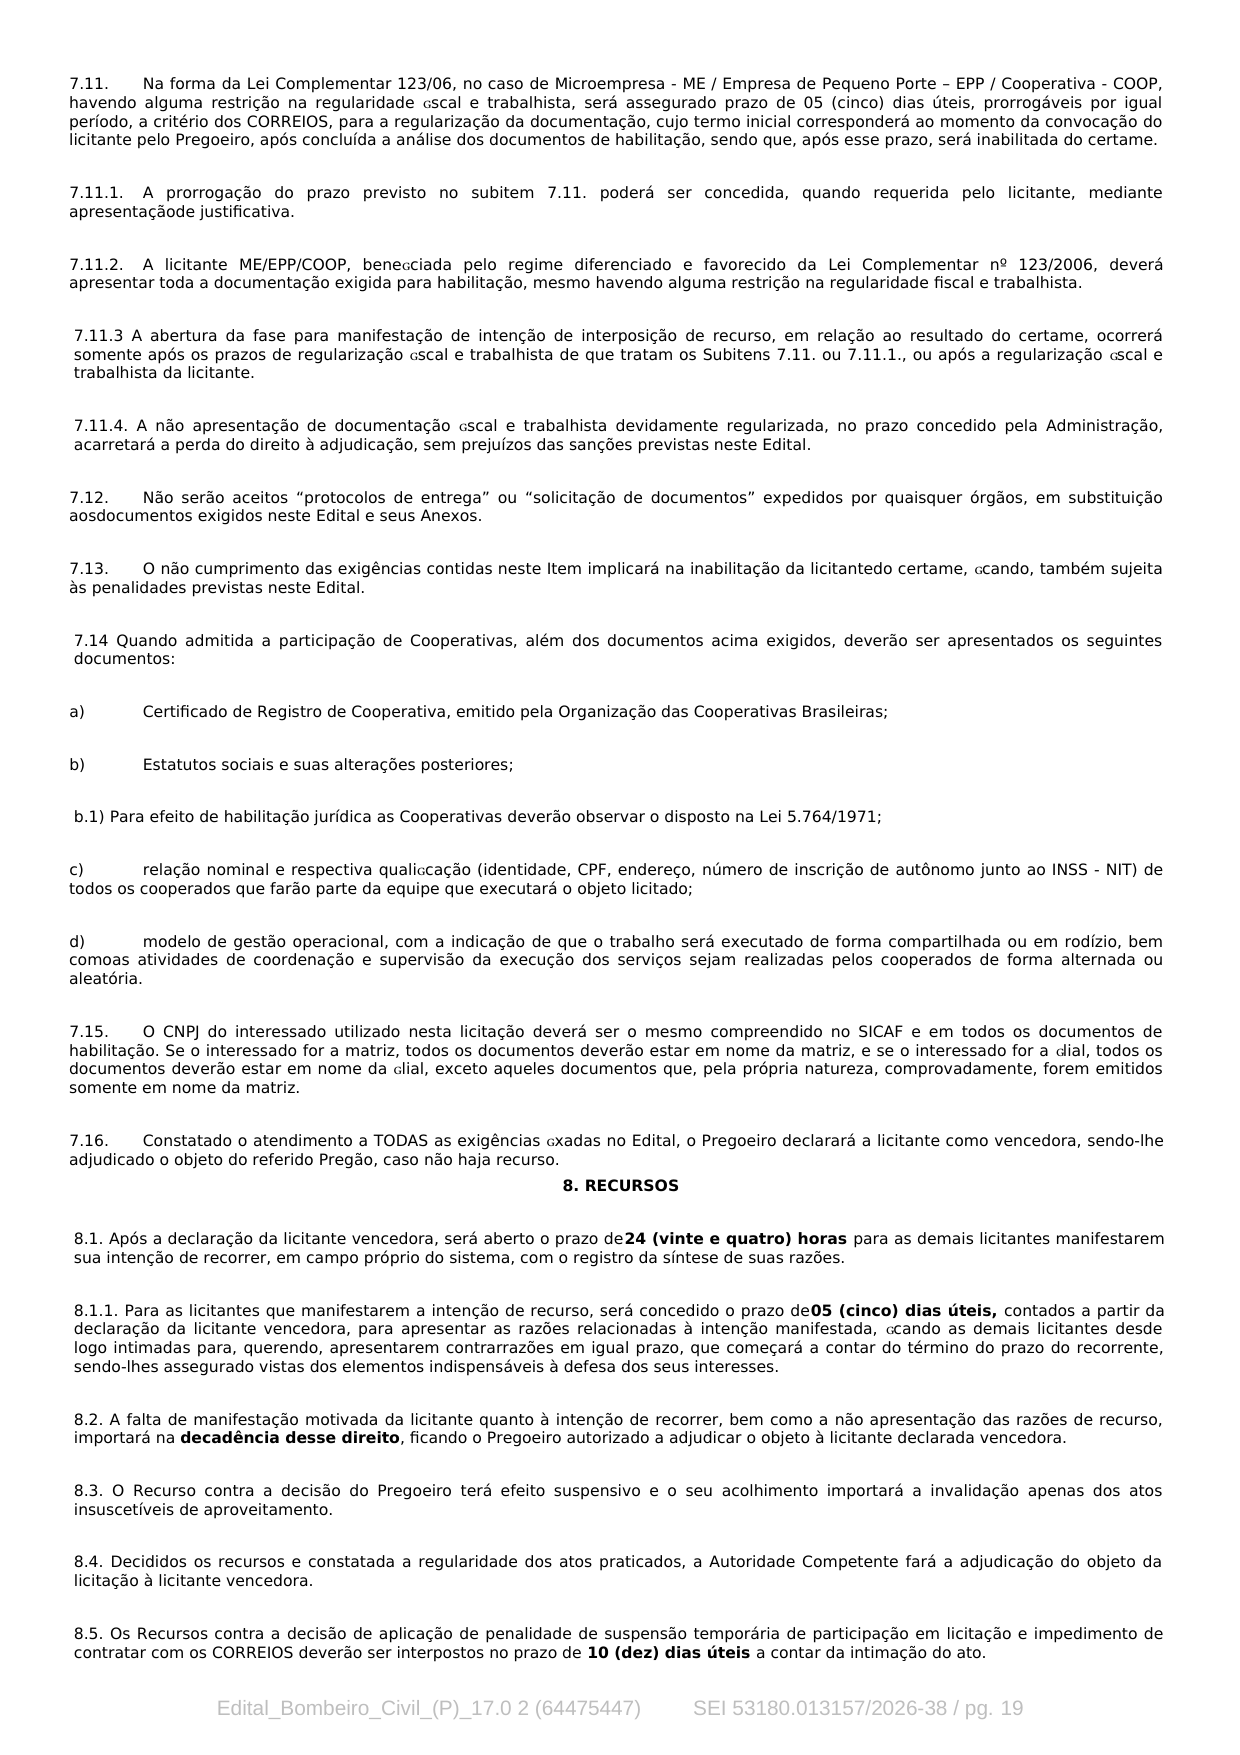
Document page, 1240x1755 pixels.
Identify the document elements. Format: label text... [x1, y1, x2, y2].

text 7.11.3 A abertura da fase para manifestação de intenção de interposição de recurso, em relação ao resultado do certame, ocorrerá somente após os prazos de regularização scal e trabalhista de que tratam os Subitens 7.11. ou 7.11.1., ou após a regularização scal e trabalhista da licitante. [74, 327, 1165, 383]
list relação nominal e respectiva qualicação (identidade, CPF, endereço, número de inscrição de autônomo junto ao INSS - NIT) de todos os cooperados que farão parte da equipe que executará o objeto licitado; [69, 861, 1165, 898]
text 7.14 Quando admitida a participação de Cooperativas, além dos documentos acima exigidos, deverão ser apresentados os seguintes documentos: [74, 631, 1165, 668]
list Não serão aceitos “protocolos de entrega” ou “solicitação de documentos” expedidos por quaisquer órgãos, em substituição aosdocumentos exigidos neste Edital e seus Anexos. [69, 488, 1165, 526]
subtitle 8. RECURSOS [70, 1177, 1171, 1195]
list A licitante ME/EPP/COOP, beneciada pelo regime diferenciado e favorecido da Lei Complementar nº 123/2006, deverá apresentar toda a documentação exigida para habilitação, mesmo havendo alguma restrição na regularidade fiscal e trabalhista. [69, 255, 1165, 292]
text 8.3. O Recurso contra a decisão do Pregoeiro terá efeito suspensivo e o seu acolhimento importará a invalidação apenas dos atos insuscetíveis de aproveitamento. [74, 1482, 1165, 1519]
list Estatutos sociais e suas alterações posteriores; [69, 756, 1165, 774]
list modelo de gestão operacional, com a indicação de que o trabalho será executado de forma compartilhada ou em rodízio, bem comoas atividades de coordenação e supervisão da execução dos serviços sejam realizadas pelos cooperados de forma alternada ou aleatória. [69, 932, 1165, 988]
text 8.2. A falta de manifestação motivada da licitante quanto à intenção de recorrer, bem como a não apresentação das razões de recurso, importará na decadência desse direito, ficando o Pregoeiro autorizado a adjudicar o objeto à licitante declarada vencedora. [74, 1410, 1165, 1447]
list Certificado de Registro de Cooperativa, emitido pela Organização das Cooperativas Brasileiras; [69, 703, 1165, 721]
list O não cumprimento das exigências contidas neste Item implicará na inabilitação da licitantedo certame, cando, também sujeita às penalidades previstas neste Edital. [69, 560, 1165, 597]
text 7.11.4. A não apresentação de documentação scal e trabalhista devidamente regularizada, no prazo concedido pela Administração, acarretará a perda do direito à adjudicação, sem prejuízos das sanções previstas neste Edital. [74, 417, 1165, 454]
text 8.1. Após a declaração da licitante vencedora, será aberto o prazo de24 (vinte e quatro) horas para as demais licitantes manifestarem sua intenção de recorrer, em campo próprio do sistema, com o registro da síntese de suas razões. [74, 1230, 1165, 1267]
text 8.1.1. Para as licitantes que manifestarem a intenção de recurso, será concedido o prazo de05 (cinco) dias úteis, contados a partir da declaração da licitante vencedora, para apresentar as razões relacionadas à intenção manifestada, cando as demais licitantes desde logo intimadas para, querendo, apresentarem contrarrazões em igual prazo, que começará a contar do término do prazo do recorrente, sendo-lhes assegurado vistas dos elementos indispensáveis à defesa dos seus interesses. [74, 1301, 1165, 1376]
list O CNPJ do interessado utilizado nesta licitação deverá ser o mesmo compreendido no SICAF e em todos os documentos de habilitação. Se o interessado for a matriz, todos os documentos deverão estar em nome da matriz, e se o interessado for a lial, todos os documentos deverão estar em nome da lial, exceto aqueles documentos que, pela própria natureza, comprovadamente, forem emitidos somente em nome da matriz. [69, 1023, 1165, 1097]
text 8.4. Decididos os recursos e constatada a regularidade dos atos praticados, a Autoridade Competente fará a adjudicação do objeto da licitação à licitante vencedora. [74, 1553, 1165, 1590]
text b.1) Para efeito de habilitação jurídica as Cooperativas deverão observar o disposto na Lei 5.764/1971; [74, 808, 1165, 827]
list Na forma da Lei Complementar 123/06, no caso de Microempresa - ME / Empresa de Pequeno Porte – EPP / Cooperativa - COOP, havendo alguma restrição na regularidade scal e trabalhista, será assegurado prazo de 05 (cinco) dias úteis, prorrogáveis por igual período, a critério dos CORREIOS, para a regularização da documentação, cujo termo inicial corresponderá ao momento da convocação do licitante pelo Pregoeiro, após concluída a análise dos documentos de habilitação, sendo que, após esse prazo, será inabilitada do certame. [69, 75, 1165, 149]
list A prorrogação do prazo previsto no subitem 7.11. poderá ser concedida, quando requerida pelo licitante, mediante apresentaçãode justificativa. [69, 184, 1165, 221]
list Constatado o atendimento a TODAS as exigências xadas no Edital, o Pregoeiro declarará a licitante como vencedora, sendo-lhe adjudicado o objeto do referido Pregão, caso não haja recurso. [69, 1132, 1165, 1169]
text 8.5. Os Recursos contra a decisão de aplicação de penalidade de suspensão temporária de participação em licitação e impedimento de contratar com os CORREIOS deverão ser interpostos no prazo de 10 (dez) dias úteis a contar da intimação do ato. [74, 1625, 1165, 1662]
